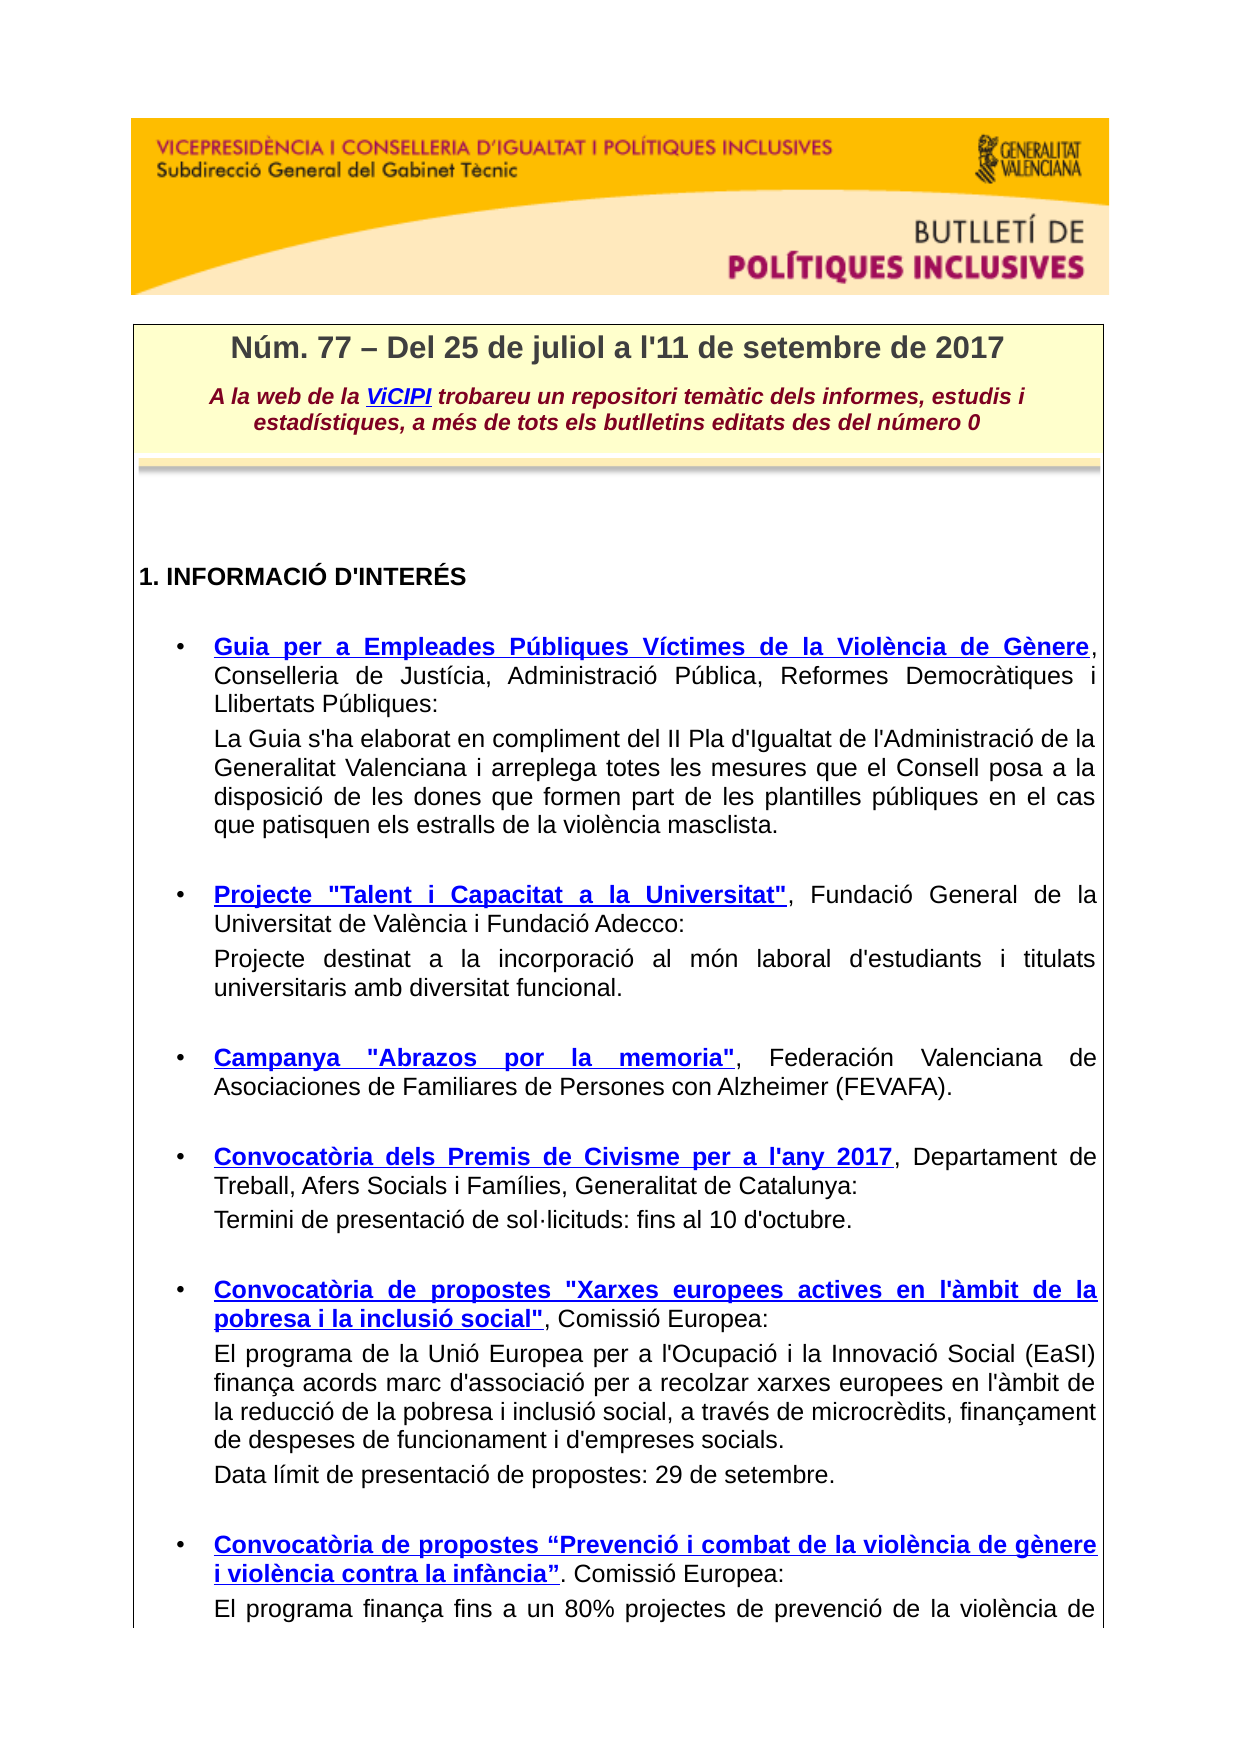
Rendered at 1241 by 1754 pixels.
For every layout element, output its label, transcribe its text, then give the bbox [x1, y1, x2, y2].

picture [131, 118, 1110, 295]
table_cell [134, 453, 1103, 485]
table_cell 1. INFORMACIÓ D'INTERÉS Guia per a Empleades Públiques Víctimes de la Violència de Gènere, Conselleria de Justícia, Administració Pública, Reformes Democràtiques i Llibertats Públiques: La Guia s'ha elaborat en compliment del II Pla d'Igualtat de l'Administració de la Generalitat Valenciana i arreplega totes les mesures que el Consell posa a la disposició de les dones que formen part de les plantilles públiques en el cas que patisquen els estralls de la violència masclista. Projecte "Talent i Capacitat a la Universitat", Fundació General de la Universitat de València i Fundació Adecco: Projecte destinat a la incorporació al món laboral d'estudiants i titulats universitaris amb diversitat funcional. Campanya "Abrazos por la memoria", Federación Valenciana de Asociaciones de Familiares de Persones con Alzheimer (FEVAFA). Convocatòria dels Premis de Civisme per a l'any 2017, Departament de Treball, Afers Socials i Famílies, Generalitat de Catalunya: Termini de presentació de sol·licituds: fins al 10 d'octubre. Convocatòria de propostes "Xarxes europees actives en l'àmbit de la pobresa i la inclusió social", Comissió Europea: El programa de la Unió Europea per a l'Ocupació i la Innovació Social (EaSI) finança acords marc d'associació per a recolzar xarxes europees en l'àmbit de la reducció de la pobresa i inclusió social, a través de microcrèdits, finançament de despeses de funcionament i d'empreses socials. Data límit de presentació de propostes: 29 de setembre. Convocatòria de propostes “Prevenció i combat de la violència de gènere i violència contra la infància”. Comissió Europea: El programa finança fins a un 80% projectes de prevenció de la violència de [134, 485, 1103, 1628]
table_header Núm. 77 – Del 25 de juliol a l'11 de setembre de 2017 A la web de la ViCIPI trobareu un repositori temàtic dels informes, estudis i estadístiques, a més de tots els butlletins editats des del número 0 [134, 325, 1103, 453]
